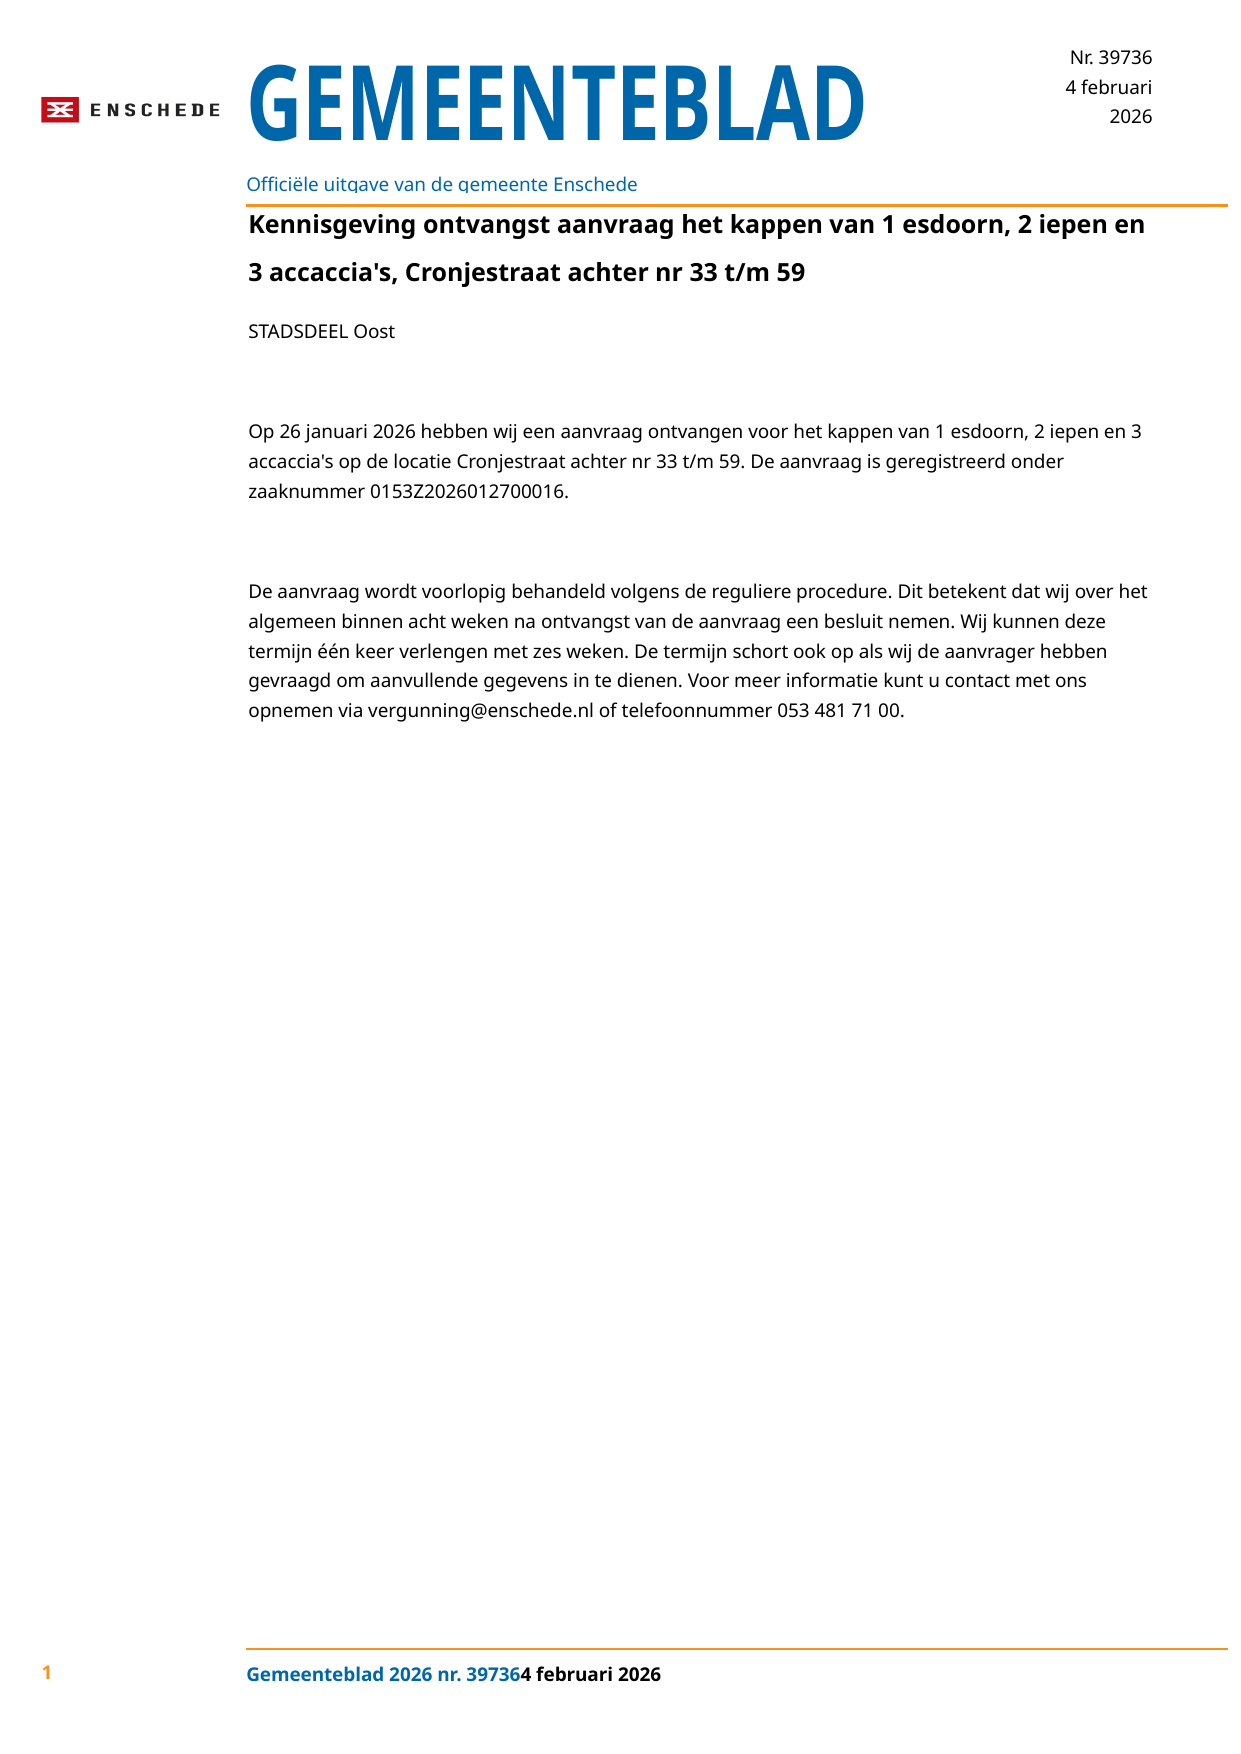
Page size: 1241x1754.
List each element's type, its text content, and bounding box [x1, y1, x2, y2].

text Kennisgeving ontvangst aanvraag het kappen van 1 esdoorn, 2 iepen en 3 accaccia's, Cronjestraat achter nr 33 t/m 59 [248, 207, 1152, 288]
text De aanvraag wordt voorlopig behandeld volgens de reguliere procedure. Dit betekent dat wij over het algemeen binnen acht weken na ontvangst van de aanvraag een besluit nemen. Wij kunnen deze termijn één keer verlengen met zes weken. De termijn schort ook op als wij de aanvrager hebben gevraagd om aanvullende gegevens in te dienen. Voor meer informatie kunt u contact met ons opnemen via vergunning@enschede.nl of telefoonnummer 053 481 71 00. [248, 579, 1152, 723]
text Op 26 januari 2026 hebben wij een aanvraag ontvangen voor het kappen van 1 esdoorn, 2 iepen en 3 accaccia's op de locatie Cronjestraat achter nr 33 t/m 59. De aanvraag is geregistreerd onder zaaknummer 0153Z2026012700016. [248, 419, 1152, 504]
picture [41, 47, 231, 172]
text STADSDEEL Oost [248, 318, 1152, 344]
